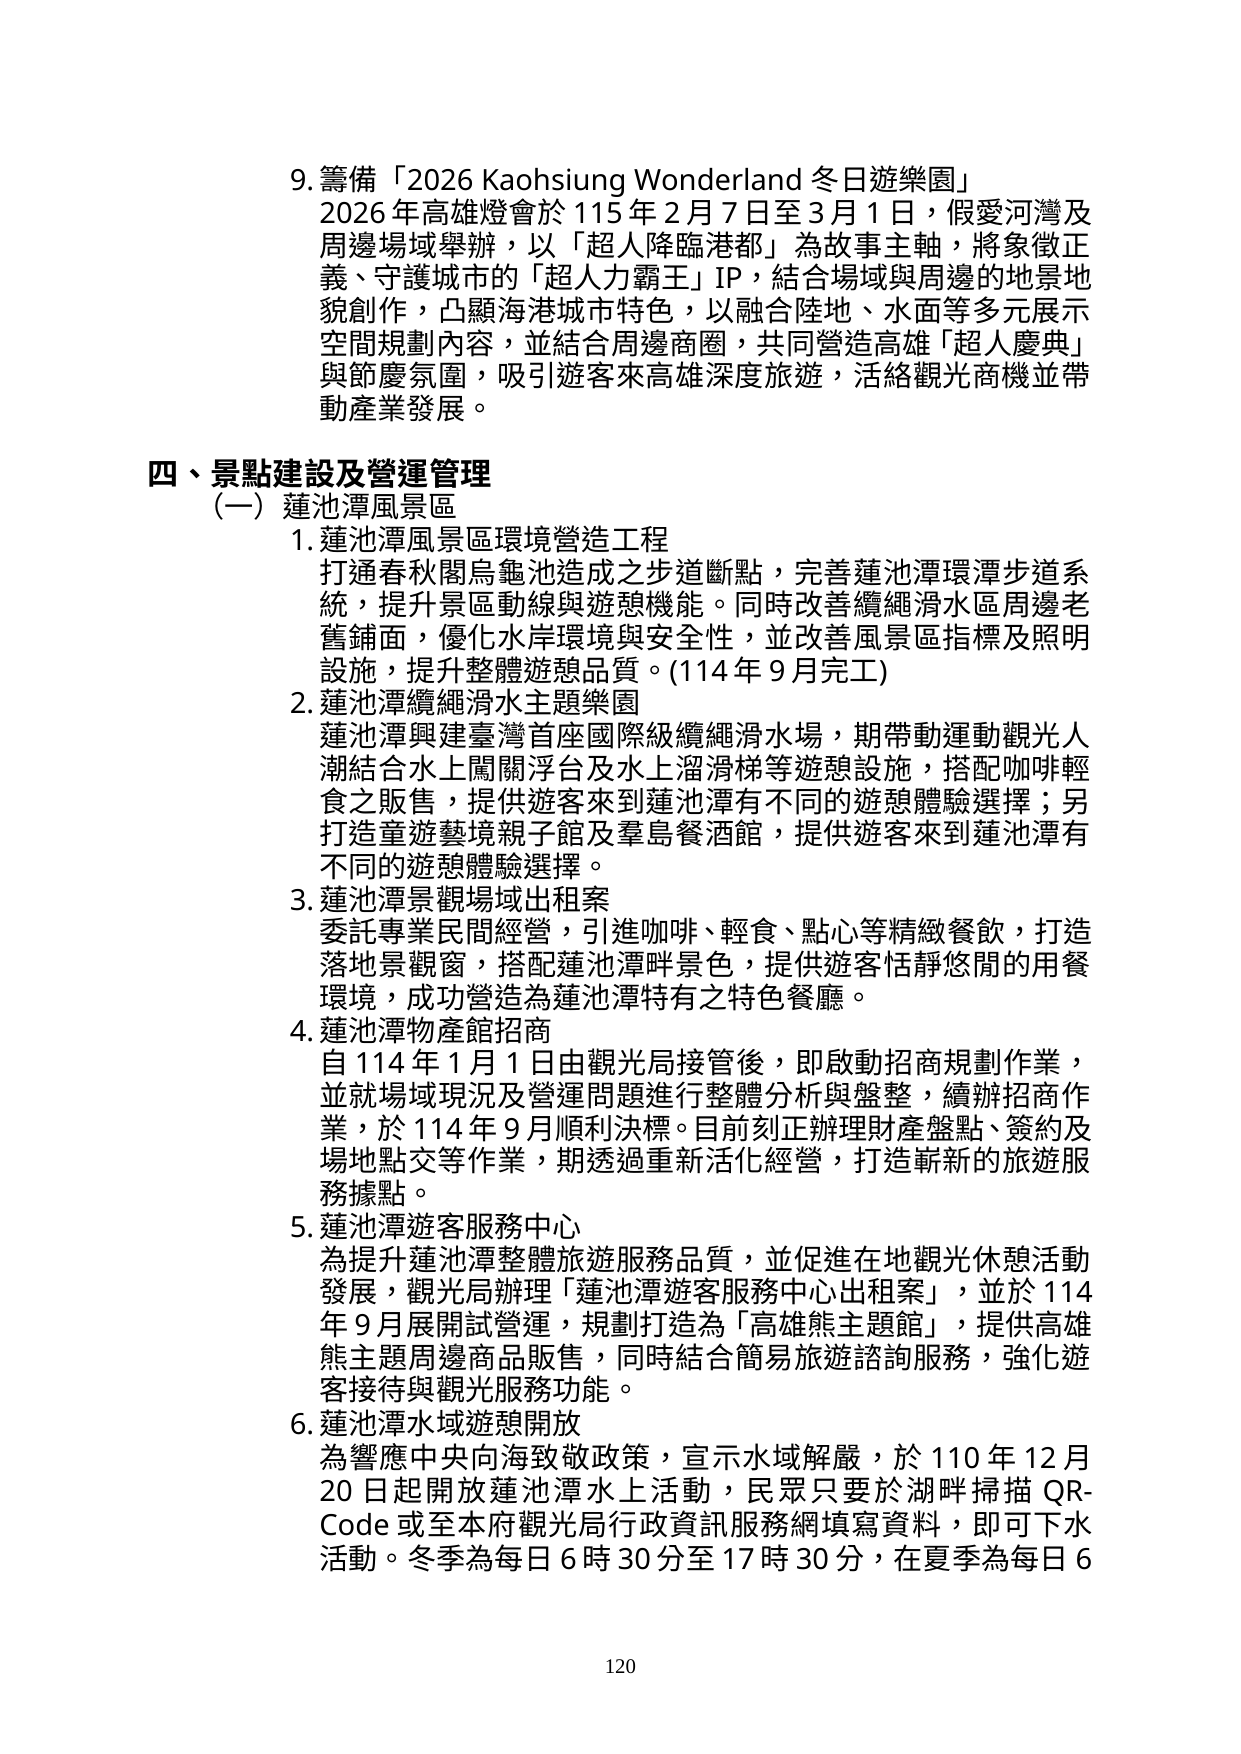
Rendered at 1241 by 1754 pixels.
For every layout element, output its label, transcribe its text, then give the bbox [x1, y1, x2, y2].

list 籌備「2026 Kaohsiung Wonderland 冬日遊樂園」 [289, 164, 1092, 197]
text 為提升蓮池潭整體旅遊服務品質，並促進在地觀光休憩活動發展，觀光局辦理「蓮池潭遊客服務中心出租案」，並於 114年9月展開試營運，規劃打造為「高雄熊主題館」，提供高雄熊主題周邊商品販售，同時結合簡易旅遊諮詢服務，強化遊客接待與觀光服務功能。 [319, 1244, 1092, 1407]
list 蓮池潭風景區環境營造工程 [289, 524, 1092, 557]
text 為響應中央向海致敬政策，宣示水域解嚴，於110年12月20日起開放蓮池潭水上活動，民眾只要於湖畔掃描QR-Code或至本府觀光局行政資訊服務網填寫資料，即可下水活動。冬季為每日6時30分至17時30分，在夏季為每日6 [319, 1441, 1092, 1576]
list 蓮池潭景觀場域出租案 [289, 884, 1092, 917]
text 委託專業民間經營，引進咖啡、輕食、點心等精緻餐飲，打造落地景觀窗，搭配蓮池潭畔景色，提供遊客恬靜悠閒的用餐環境，成功營造為蓮池潭特有之特色餐廳。 [319, 917, 1092, 1015]
text 自114年1月1日由觀光局接管後，即啟動招商規劃作業，並就場域現況及營運問題進行整體分析與盤整，續辦招商作業，於114年9月順利決標。目前刻正辦理財產盤點、簽約及場地點交等作業，期透過重新活化經營，打造嶄新的旅遊服務據點。 [319, 1048, 1092, 1211]
text 2026年高雄燈會於115年2月7日至3月1日，假愛河灣及周邊場域舉辦，以「超人降臨港都」為故事主軸，將象徵正義、守護城市的「超人力霸王」IP，結合場域與周邊的地景地貌創作，凸顯海港城市特色，以融合陸地、水面等多元展示空間規劃內容，並結合周邊商圈，共同營造高雄「超人慶典」與節慶氛圍，吸引遊客來高雄深度旅遊，活絡觀光商機並帶動產業發展。 [319, 197, 1092, 426]
list 蓮池潭水域遊憩開放 [289, 1407, 1092, 1441]
list 蓮池潭遊客服務中心 [289, 1211, 1092, 1244]
list 蓮池潭纜繩滑水主題樂園 [289, 688, 1092, 721]
text 四、景點建設及營運管理 [148, 459, 1092, 492]
list 蓮池潭物產館招商 [289, 1015, 1092, 1048]
text 打通春秋閣烏龜池造成之步道斷點，完善蓮池潭環潭步道系統，提升景區動線與遊憩機能。同時改善纜繩滑水區周邊老舊鋪面，優化水岸環境與安全性，並改善風景區指標及照明設施，提升整體遊憩品質。(114年9月完工) [319, 557, 1092, 688]
text 蓮池潭興建臺灣首座國際級纜繩滑水場，期帶動運動觀光人潮結合水上闖關浮台及水上溜滑梯等遊憩設施，搭配咖啡輕食之販售，提供遊客來到蓮池潭有不同的遊憩體驗選擇；另打造童遊藝境親子館及羣島餐酒館，提供遊客來到蓮池潭有不同的遊憩體驗選擇。 [319, 721, 1092, 884]
text （一）蓮池潭風景區 [195, 492, 1092, 524]
